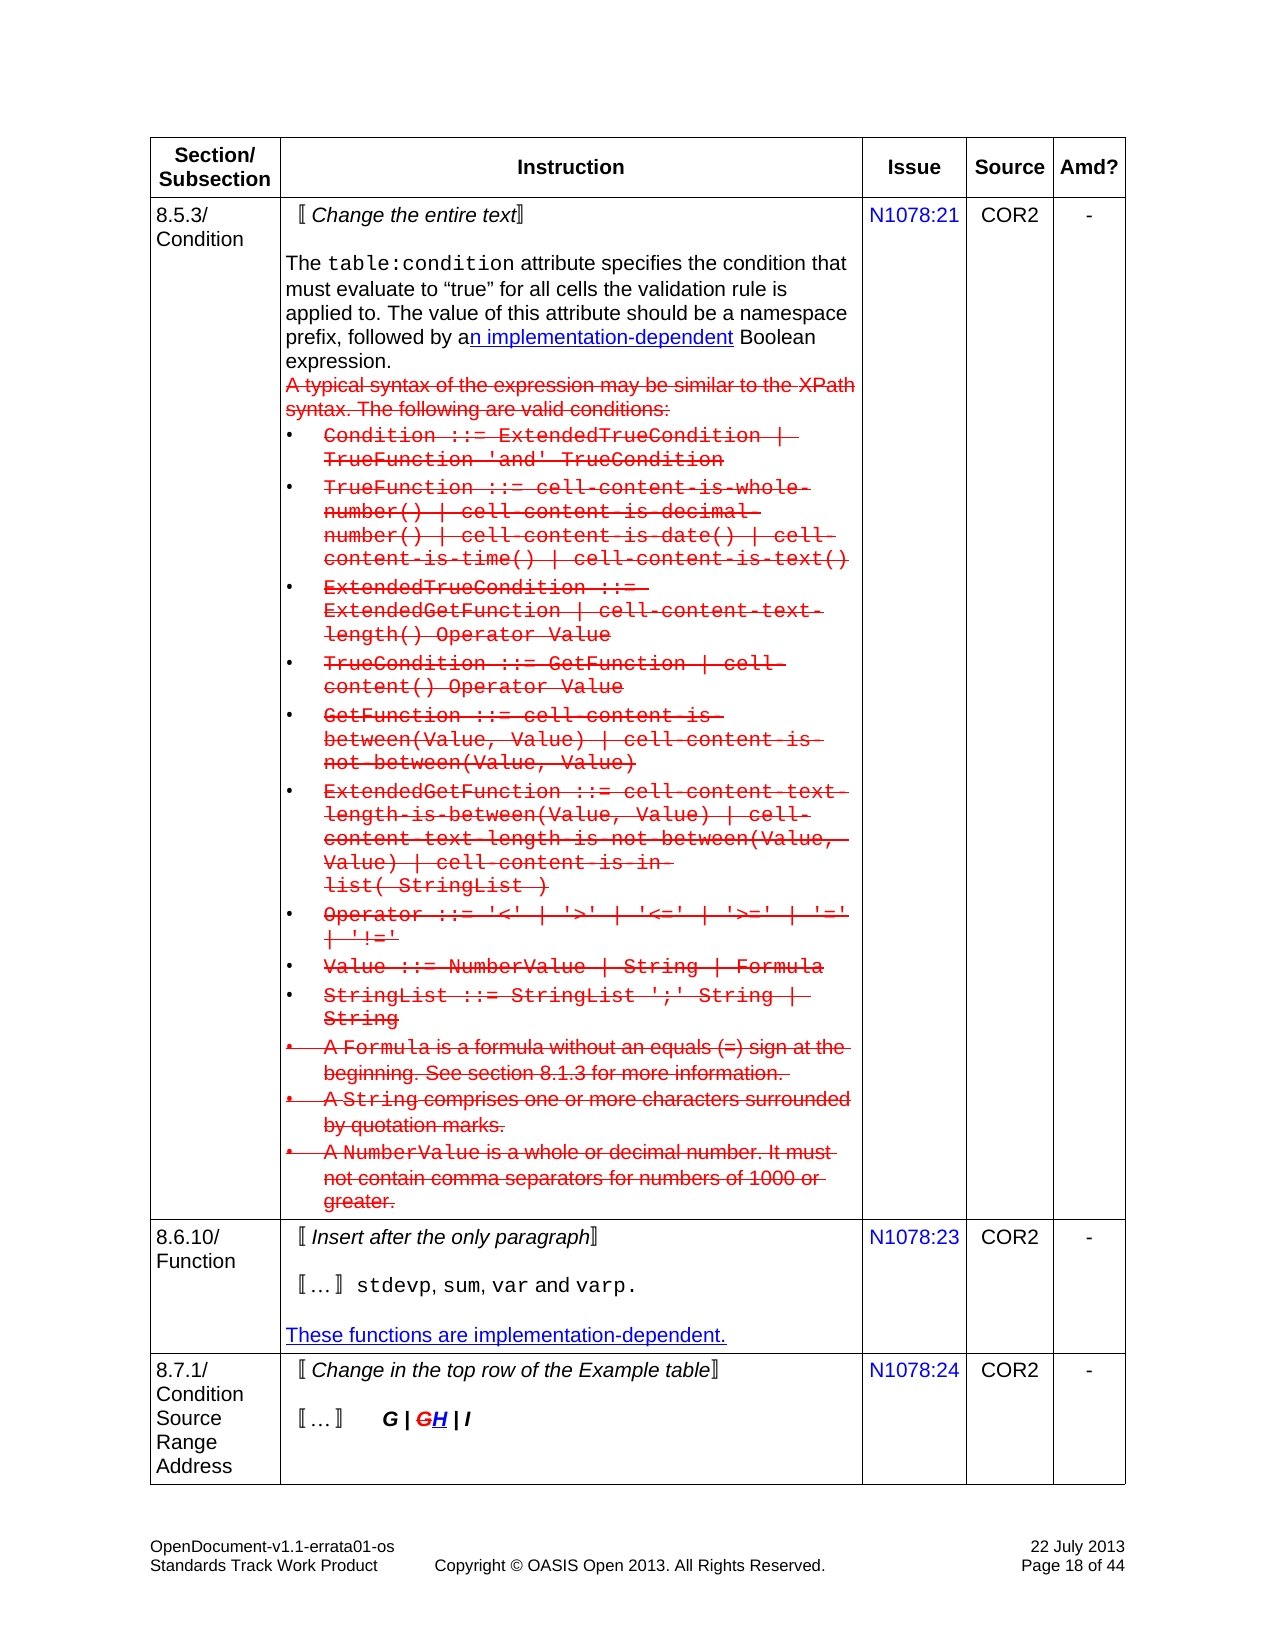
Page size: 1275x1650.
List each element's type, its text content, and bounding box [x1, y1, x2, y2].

table_cell N1078:23 [863, 1220, 966, 1352]
table_cell COR2 [967, 1220, 1053, 1352]
table_header Amd? [1054, 138, 1125, 197]
table_cell - [1054, 1220, 1125, 1352]
table_cell N1078:24 [863, 1354, 966, 1484]
table_header Issue [863, 138, 966, 197]
table_header Instruction [281, 138, 862, 197]
table_cell 8.5.3/ Condition [151, 198, 280, 1219]
table_header Source [967, 138, 1053, 197]
table_cell - [1054, 198, 1125, 1219]
table_cell - [1054, 1354, 1125, 1484]
table_cell 〚 Insert after the only paragraph〛 〚 … 〛stdevp, sum, var and varp. These functions are implementation-dependent. [281, 1220, 862, 1352]
table_cell N1078:21 [863, 198, 966, 1219]
table_cell COR2 [967, 198, 1053, 1219]
table_cell 〚 Change in the top row of the Example table〛 〚 … 〛 G | GH | I [281, 1354, 862, 1484]
table_cell 8.7.1/ Condition Source Range Address [151, 1354, 280, 1484]
table_cell COR2 [967, 1354, 1053, 1484]
table_header Section/ Subsection [151, 138, 280, 197]
table_cell 8.6.10/ Function [151, 1220, 280, 1352]
table_cell 〚 Change the entire text〛 The table:condition attribute specifies the condition that must evaluate to “true” for all cells the validation rule is applied to. The value of this attribute should be a namespace prefix, followed by an implementation-dependent Boolean expression. A typical syntax of the expression may be similar to the XPath syntax. The following are valid conditions: Condition ::= ExtendedTrueCondition | TrueFunction 'and' TrueCondition TrueFunction ::= cell-content-is-whole-number() | cell-content-is-decimal-number() | cell-content-is-date() | cell-content-is-time() | cell-content-is-text() ExtendedTrueCondition ::= ExtendedGetFunction | cell-content-text-length() Operator Value TrueCondition ::= GetFunction | cell-content() Operator Value GetFunction ::= cell-content-is-between(Value, Value) | cell-content-is-not-between(Value, Value) ExtendedGetFunction ::= cell-content-text-length-is-between(Value, Value) | cell-content-text-length-is-not-between(Value, Value) | cell-content-is-in-list( StringList ) Operator ::= '<' | '>' | '<=' | '>=' | '=' | '!=' Value ::= NumberValue | String | Formula StringList ::= StringList ';' String | String A Formula is a formula without an equals (=) sign at the beginning. See section 8.1.3 for more information. A String comprises one or more characters surrounded by quotation marks. A NumberValue is a whole or decimal number. It must not contain comma separators for numbers of 1000 or greater. [281, 198, 862, 1219]
